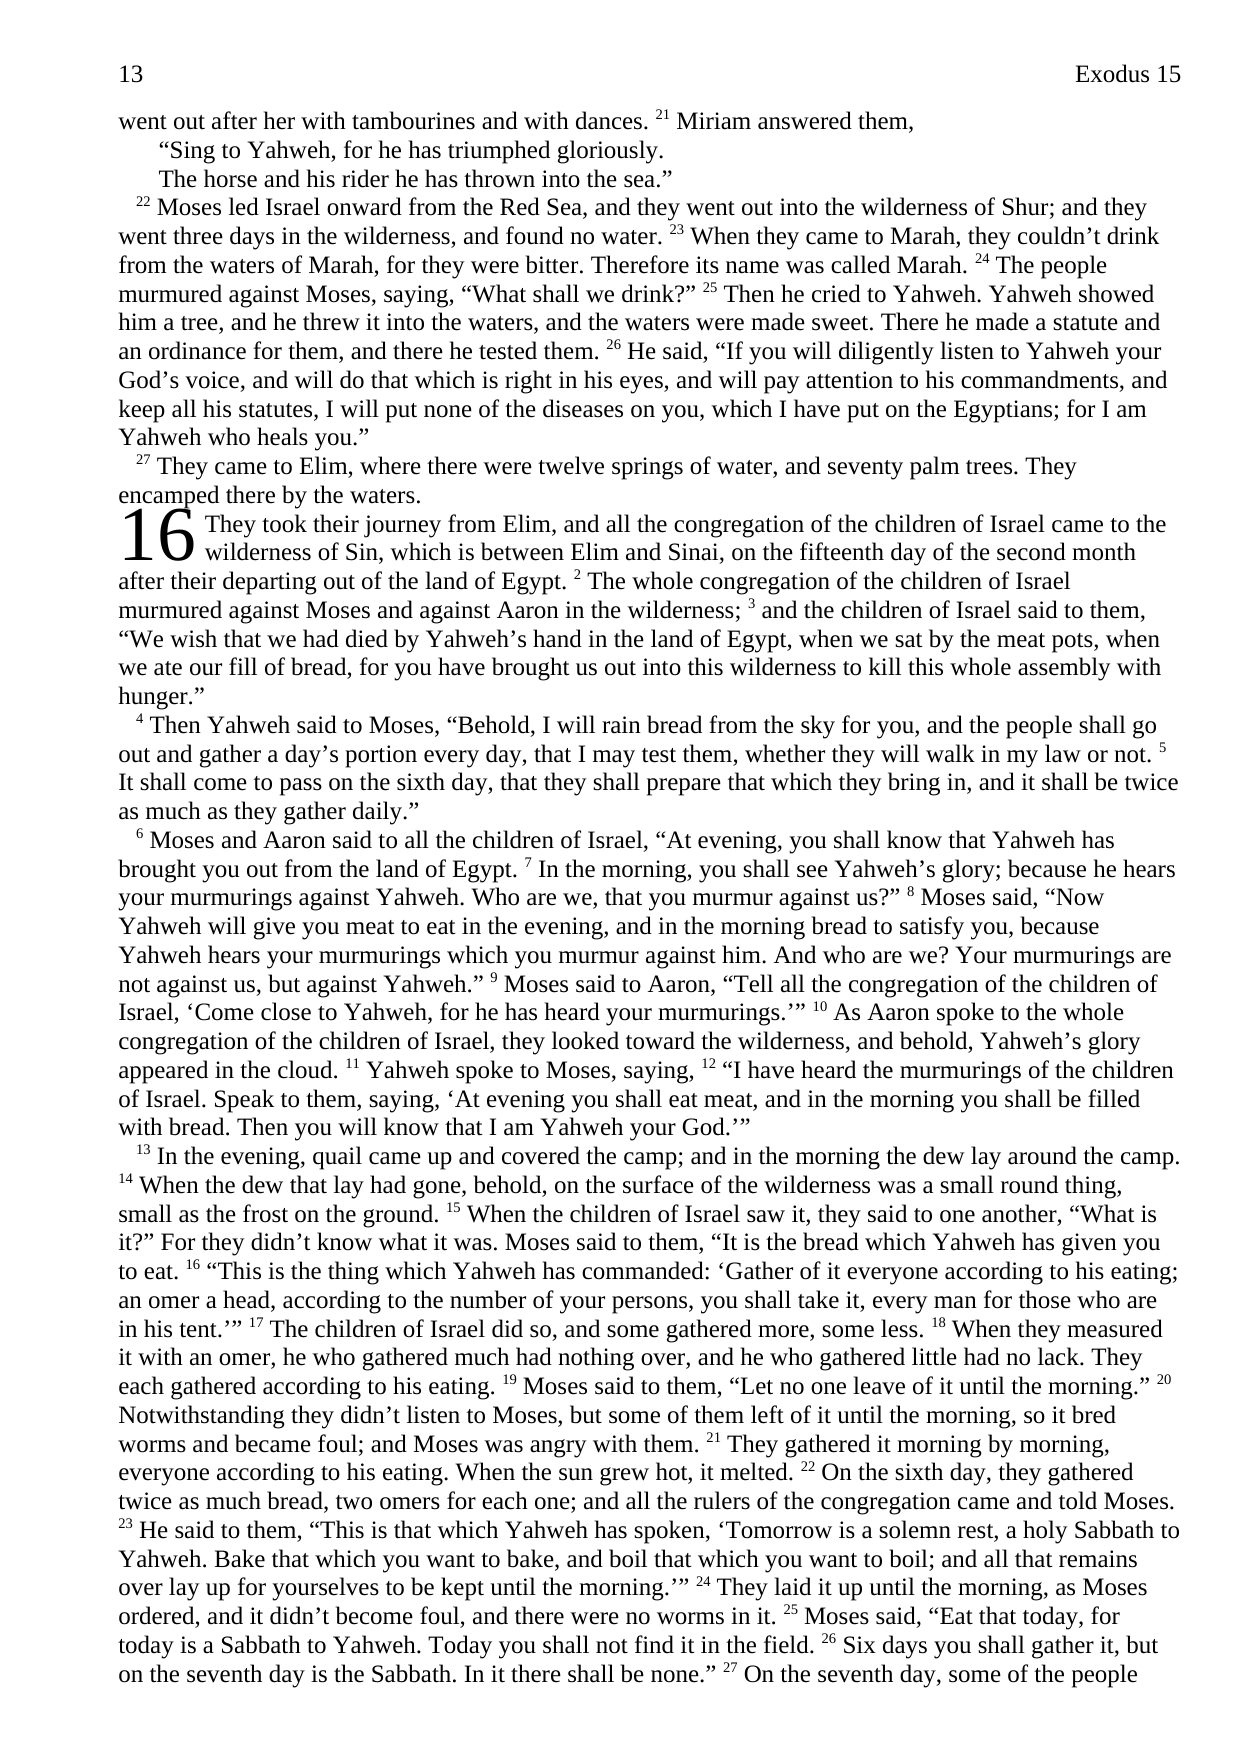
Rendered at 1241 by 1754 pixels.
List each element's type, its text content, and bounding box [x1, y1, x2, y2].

text “Sing to Yahweh, for he has triumphed gloriously. [158, 135, 1181, 164]
text 13 In the evening, quail came up and covered the camp; and in the morning the dew lay around the camp. 14 When the dew that lay had gone, behold, on the surface of the wilderness was a small round thing, small as the frost on the ground. 15 When the children of Israel saw it, they said to one another, “What is it?” For they didn’t know what it was. Moses said to them, “It is the bread which Yahweh has given you to eat. 16 “This is the thing which Yahweh has commanded: ‘Gather of it everyone according to his eating; an omer a head, according to the number of your persons, you shall take it, every man for those who are in his tent.’” 17 The children of Israel did so, and some gathered more, some less. 18 When they measured it with an omer, he who gathered much had nothing over, and he who gathered little had no lack. They each gathered according to his eating. 19 Moses said to them, “Let no one leave of it until the morning.” 20 Notwithstanding they didn’t listen to Moses, but some of them left of it until the morning, so it bred worms and became foul; and Moses was angry with them. 21 They gathered it morning by morning, everyone according to his eating. When the sun grew hot, it melted. 22 On the sixth day, they gathered twice as much bread, two omers for each one; and all the rulers of the congregation came and told Moses. 23 He said to them, “This is that which Yahweh has spoken, ‘Tomorrow is a solemn rest, a holy Sabbath to Yahweh. Bake that which you want to bake, and boil that which you want to boil; and all that remains over lay up for yourselves to be kept until the morning.’” 24 They laid it up until the morning, as Moses ordered, and it didn’t become foul, and there were no worms in it. 25 Moses said, “Eat that today, for today is a Sabbath to Yahweh. Today you shall not find it in the field. 26 Six days you shall gather it, but on the seventh day is the Sabbath. In it there shall be none.” 27 On the seventh day, some of the people [118, 1141, 1181, 1687]
text 16They took their journey from Elim, and all the congregation of the children of Israel came to the wilderness of Sin, which is between Elim and Sinai, on the fifteenth day of the second month after their departing out of the land of Egypt. 2 The whole congregation of the children of Israel murmured against Moses and against Aaron in the wilderness; 3 and the children of Israel said to them, “We wish that we had died by Yahweh’s hand in the land of Egypt, when we sat by the meat pots, when we ate our fill of bread, for you have brought us out into this wilderness to kill this whole assembly with hunger.” [118, 509, 1181, 710]
text 27 They came to Elim, where there were twelve springs of water, and seventy palm trees. They encamped there by the waters. [118, 451, 1181, 509]
text 6 Moses and Aaron said to all the children of Israel, “At evening, you shall know that Yahweh has brought you out from the land of Egypt. 7 In the morning, you shall see Yahweh’s glory; because he hears your murmurings against Yahweh. Who are we, that you murmur against us?” 8 Moses said, “Now Yahweh will give you meat to eat in the evening, and in the morning bread to satisfy you, because Yahweh hears your murmurings which you murmur against him. And who are we? Your murmurings are not against us, but against Yahweh.” 9 Moses said to Aaron, “Tell all the congregation of the children of Israel, ‘Come close to Yahweh, for he has heard your murmurings.’” 10 As Aaron spoke to the whole congregation of the children of Israel, they looked toward the wilderness, and behold, Yahweh’s glory appeared in the cloud. 11 Yahweh spoke to Moses, saying, 12 “I have heard the murmurings of the children of Israel. Speak to them, saying, ‘At evening you shall eat meat, and in the morning you shall be filled with bread. Then you will know that I am Yahweh your God.’” [118, 825, 1181, 1141]
text 22 Moses led Israel onward from the Red Sea, and they went out into the wilderness of Shur; and they went three days in the wilderness, and found no water. 23 When they came to Marah, they couldn’t drink from the waters of Marah, for they were bitter. Therefore its name was called Marah. 24 The people murmured against Moses, saying, “What shall we drink?” 25 Then he cried to Yahweh. Yahweh showed him a tree, and he threw it into the waters, and the waters were made sweet. There he made a statute and an ordinance for them, and there he tested them. 26 He said, “If you will diligently listen to Yahweh your God’s voice, and will do that which is right in his eyes, and will pay attention to his commandments, and keep all his statutes, I will put none of the diseases on you, which I have put on the Egyptians; for I am Yahweh who heals you.” [118, 192, 1181, 451]
text 4 Then Yahweh said to Moses, “Behold, I will rain bread from the sky for you, and the people shall go out and gather a day’s portion every day, that I may test them, whether they will walk in my law or not. 5 It shall come to pass on the sixth day, that they shall prepare that which they bring in, and it shall be twice as much as they gather daily.” [118, 710, 1181, 825]
text The horse and his rider he has thrown into the sea.” [158, 164, 1181, 192]
text went out after her with tambourines and with dances. 21 Miriam answered them, [118, 106, 1181, 135]
